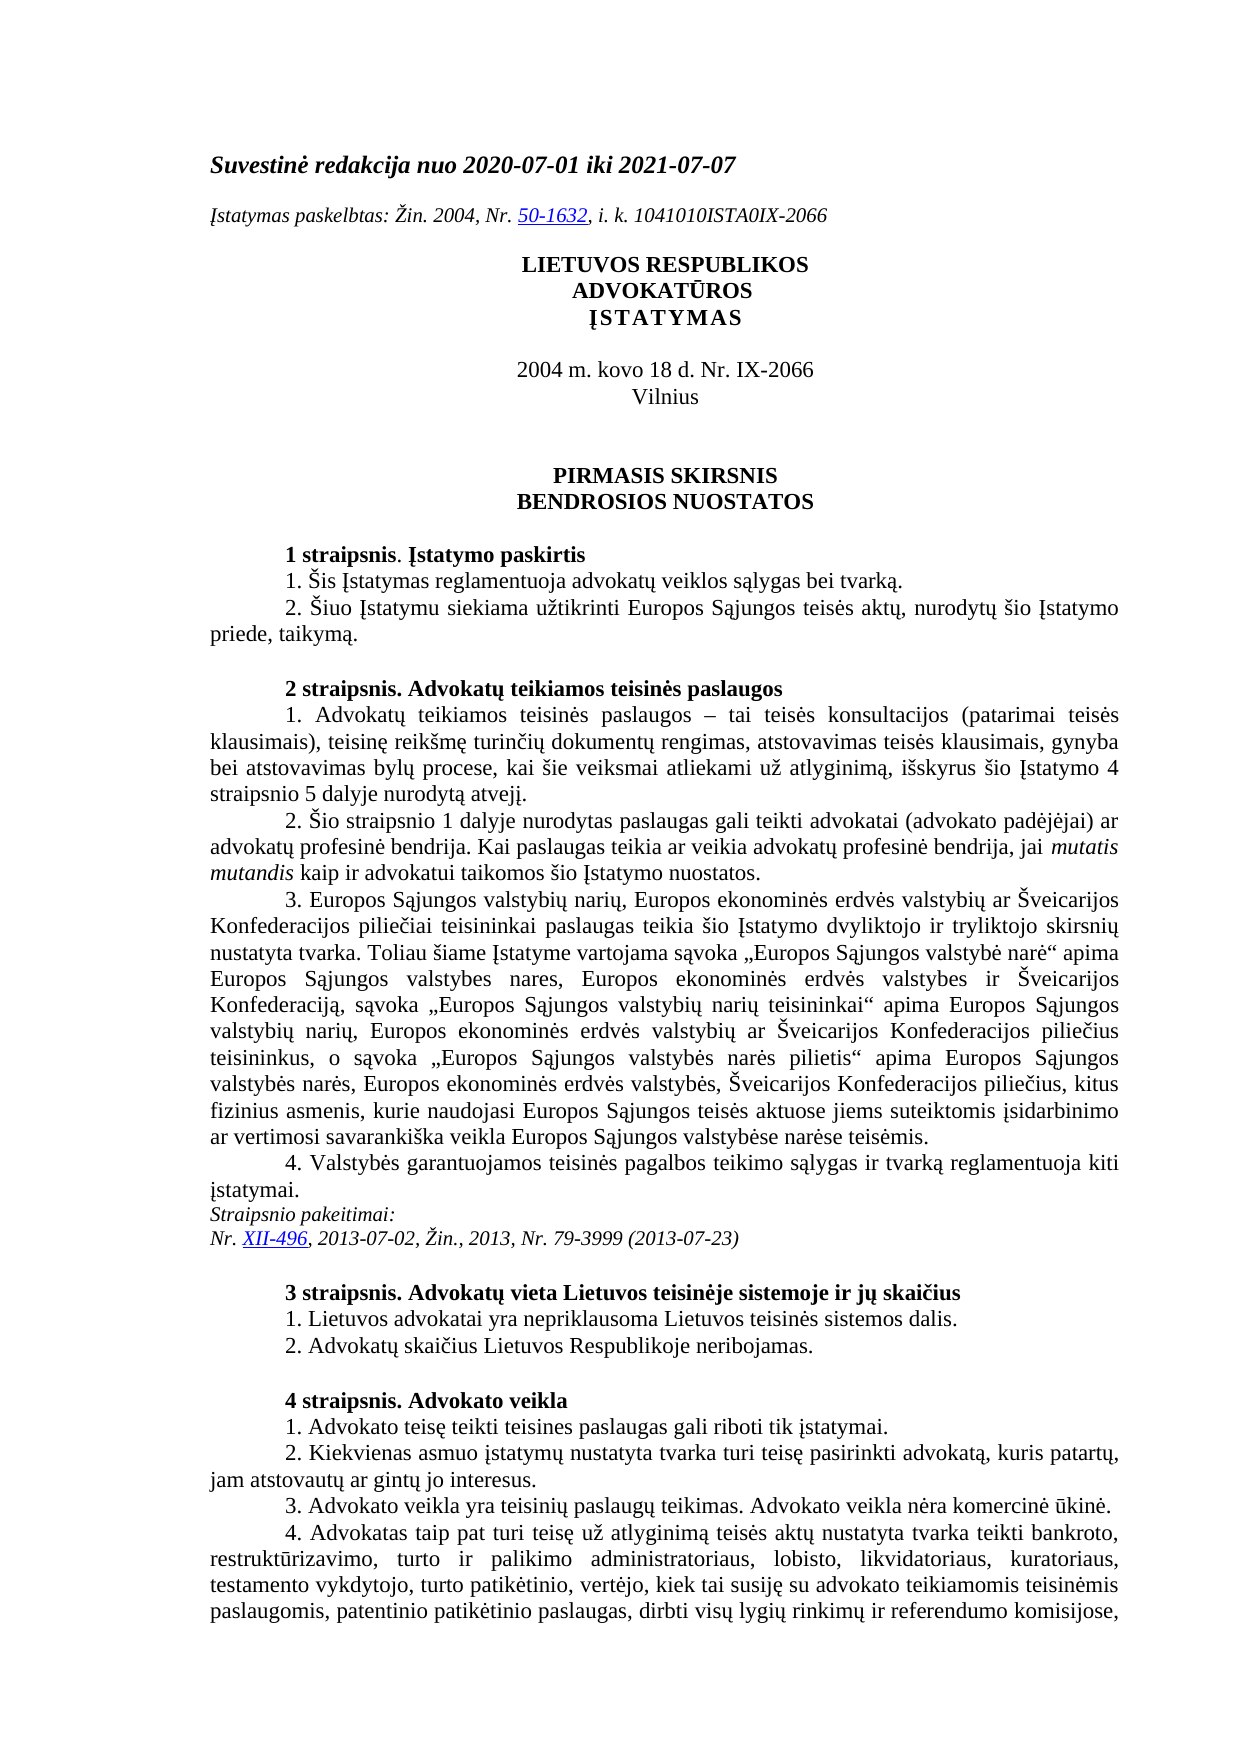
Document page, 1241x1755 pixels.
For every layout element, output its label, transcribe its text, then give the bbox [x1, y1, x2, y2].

text LIETUVOS RESPUBLIKOS [210, 251, 1120, 277]
text 2 straipsnis. Advokatų teikiamos teisinės paslaugos [210, 675, 1120, 701]
text 1. Lietuvos advokatai yra nepriklausoma Lietuvos teisinės sistemos dalis. [210, 1305, 1120, 1332]
text Įstatymas paskelbtas: Žin. 2004, Nr. 50-1632, i. k. 1041010ISTA0IX-2066 [210, 203, 1120, 227]
text ADVOKATŪROS [210, 277, 1120, 304]
text 2. Kiekvienas asmuo įstatymų nustatyta tvarka turi teisę pasirinkti advokatą, kuris patartų, jam atstovautų ar gintų jo interesus. [210, 1439, 1120, 1492]
text ĮSTATYMAS [210, 304, 1120, 330]
text Straipsnio pakeitimai: [210, 1202, 1120, 1226]
text 2004 m. kovo 18 d. Nr. IX-2066 Vilnius [210, 356, 1120, 409]
text 4 straipsnis. Advokato veikla [210, 1387, 1120, 1413]
text BENDROSIOS NUOSTATOS [210, 488, 1120, 514]
text 3 straipsnis. Advokatų vieta Lietuvos teisinėje sistemoje ir jų skaičius [210, 1279, 1120, 1305]
text 2. Advokatų skaičius Lietuvos Respublikoje neribojamas. [210, 1332, 1120, 1358]
text Suvestinė redakcija nuo 2020-07-01 iki 2021-07-07 [210, 150, 1120, 179]
text 1. Advokatų teikiamos teisinės paslaugos – tai teisės konsultacijos (patarimai teisės klausimais), teisinę reikšmę turinčių dokumentų rengimas, atstovavimas teisės klausimais, gynyba bei atstovavimas bylų procese, kai šie veiksmai atliekami už atlyginimą, išskyrus šio Įstatymo 4 straipsnio 5 dalyje nurodytą atvejį. [210, 701, 1120, 807]
text Nr. XII-496, 2013-07-02, Žin., 2013, Nr. 79-3999 (2013-07-23) [210, 1226, 1120, 1250]
text PIRMASIS SKIRSNIS [210, 462, 1120, 488]
text 2. Šio straipsnio 1 dalyje nurodytas paslaugas gali teikti advokatai (advokato padėjėjai) ar advokatų profesinė bendrija. Kai paslaugas teikia ar veikia advokatų profesinė bendrija, jai mutatis mutandis kaip ir advokatui taikomos šio Įstatymo nuostatos. [210, 807, 1120, 886]
text 4. Advokatas taip pat turi teisę už atlyginimą teisės aktų nustatyta tvarka teikti bankroto, restruktūrizavimo, turto ir palikimo administratoriaus, lobisto, likvidatoriaus, kuratoriaus, testamento vykdytojo, turto patikėtinio, vertėjo, kiek tai susiję su advokato teikiamomis teisinėmis paslaugomis, patentinio patikėtinio paslaugas, dirbti visų lygių rinkimų ir referendumo komisijose, [210, 1518, 1120, 1624]
text 1 straipsnis. Įstatymo paskirtis [210, 541, 1120, 567]
text 4. Valstybės garantuojamos teisinės pagalbos teikimo sąlygas ir tvarką reglamentuoja kiti įstatymai. [210, 1149, 1120, 1202]
text 1. Šis Įstatymas reglamentuoja advokatų veiklos sąlygas bei tvarką. [210, 567, 1120, 593]
text 2. Šiuo Įstatymu siekiama užtikrinti Europos Sąjungos teisės aktų, nurodytų šio Įstatymo priede, taikymą. [210, 593, 1120, 646]
text 3. Europos Sąjungos valstybių narių, Europos ekonominės erdvės valstybių ar Šveicarijos Konfederacijos piliečiai teisininkai paslaugas teikia šio Įstatymo dvyliktojo ir tryliktojo skirsnių nustatyta tvarka. Toliau šiame Įstatyme vartojama sąvoka „Europos Sąjungos valstybė narė“ apima Europos Sąjungos valstybes nares, Europos ekonominės erdvės valstybes ir Šveicarijos Konfederaciją, sąvoka „Europos Sąjungos valstybių narių teisininkai“ apima Europos Sąjungos valstybių narių, Europos ekonominės erdvės valstybių ar Šveicarijos Konfederacijos piliečius teisininkus, o sąvoka „Europos Sąjungos valstybės narės pilietis“ apima Europos Sąjungos valstybės narės, Europos ekonominės erdvės valstybės, Šveicarijos Konfederacijos piliečius, kitus fizinius asmenis, kurie naudojasi Europos Sąjungos teisės aktuose jiems suteiktomis įsidarbinimo ar vertimosi savarankiška veikla Europos Sąjungos valstybėse narėse teisėmis. [210, 886, 1120, 1149]
text 3. Advokato veikla yra teisinių paslaugų teikimas. Advokato veikla nėra komercinė ūkinė. [210, 1492, 1120, 1518]
text 1. Advokato teisę teikti teisines paslaugas gali riboti tik įstatymai. [210, 1413, 1120, 1439]
